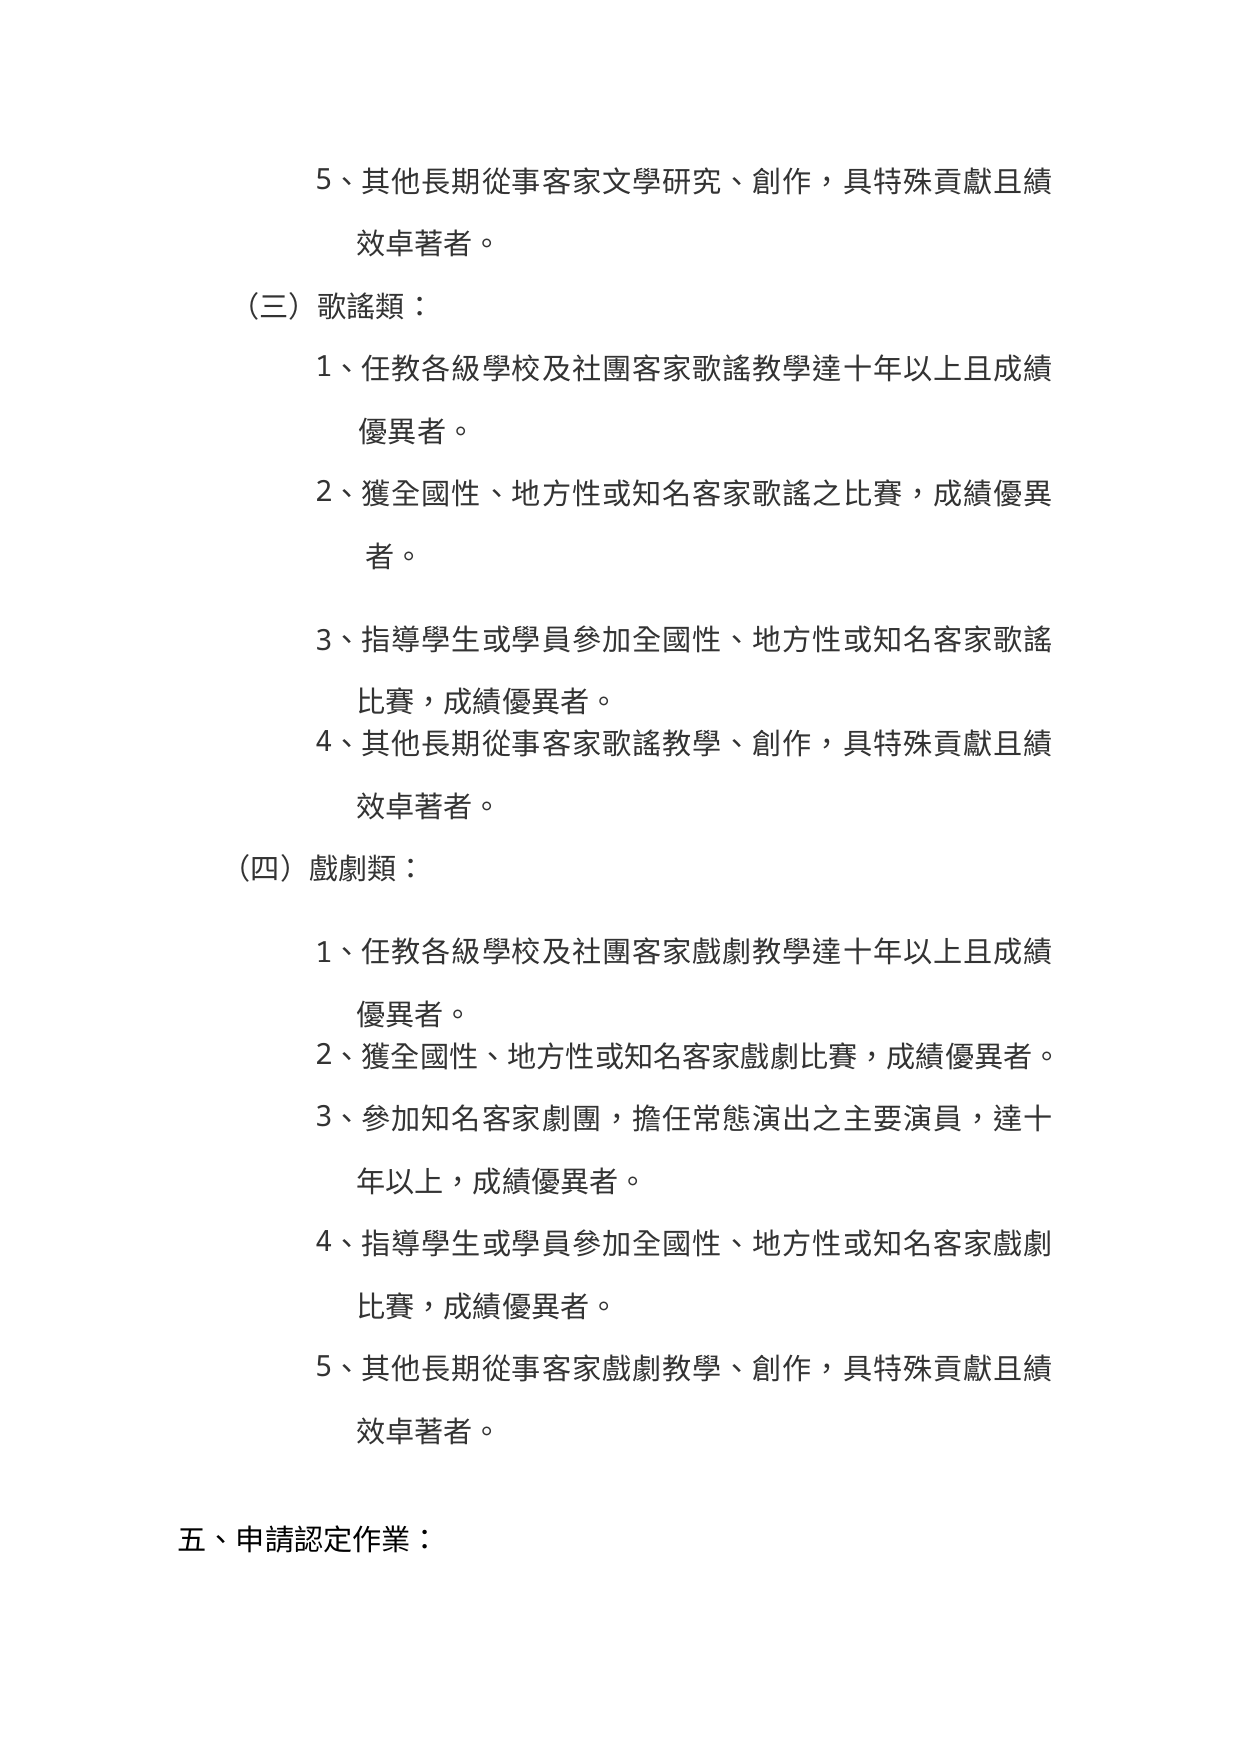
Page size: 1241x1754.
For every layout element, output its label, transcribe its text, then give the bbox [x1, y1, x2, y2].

list 任教各級學校及社團客家戲劇教學達十年以上且成績優異者。 [315, 908, 1053, 1033]
text （四）戲劇類： [215, 846, 1053, 908]
text （三）歌謠類： [177, 283, 1053, 346]
list 其他長期從事客家戲劇教學、創作，具特殊貢獻且績效卓著者。 [315, 1346, 1053, 1471]
list 指導學生或學員參加全國性、地方性或知名客家戲劇比賽，成績優異者。 [315, 1221, 1053, 1346]
list 參加知名客家劇團，擔任常態演出之主要演員，達十年以上，成績優異者。 [315, 1096, 1053, 1221]
text 五、申請認定作業： [177, 1496, 1053, 1558]
list 其他長期從事客家文學研究、創作，具特殊貢獻且績效卓著者。 [315, 158, 1053, 283]
list 其他長期從事客家歌謠教學、創作，具特殊貢獻且績效卓著者。 [315, 721, 1053, 846]
list 任教各級學校及社團客家歌謠教學達十年以上且成績優異者。 [315, 346, 1053, 471]
list 獲全國性、地方性或知名客家戲劇比賽，成績優異者。 [315, 1033, 1053, 1096]
list 獲全國性、地方性或知名客家歌謠之比賽，成績優異者。 [315, 471, 1053, 596]
list 指導學生或學員參加全國性、地方性或知名客家歌謠比賽，成績優異者。 [315, 596, 1053, 721]
